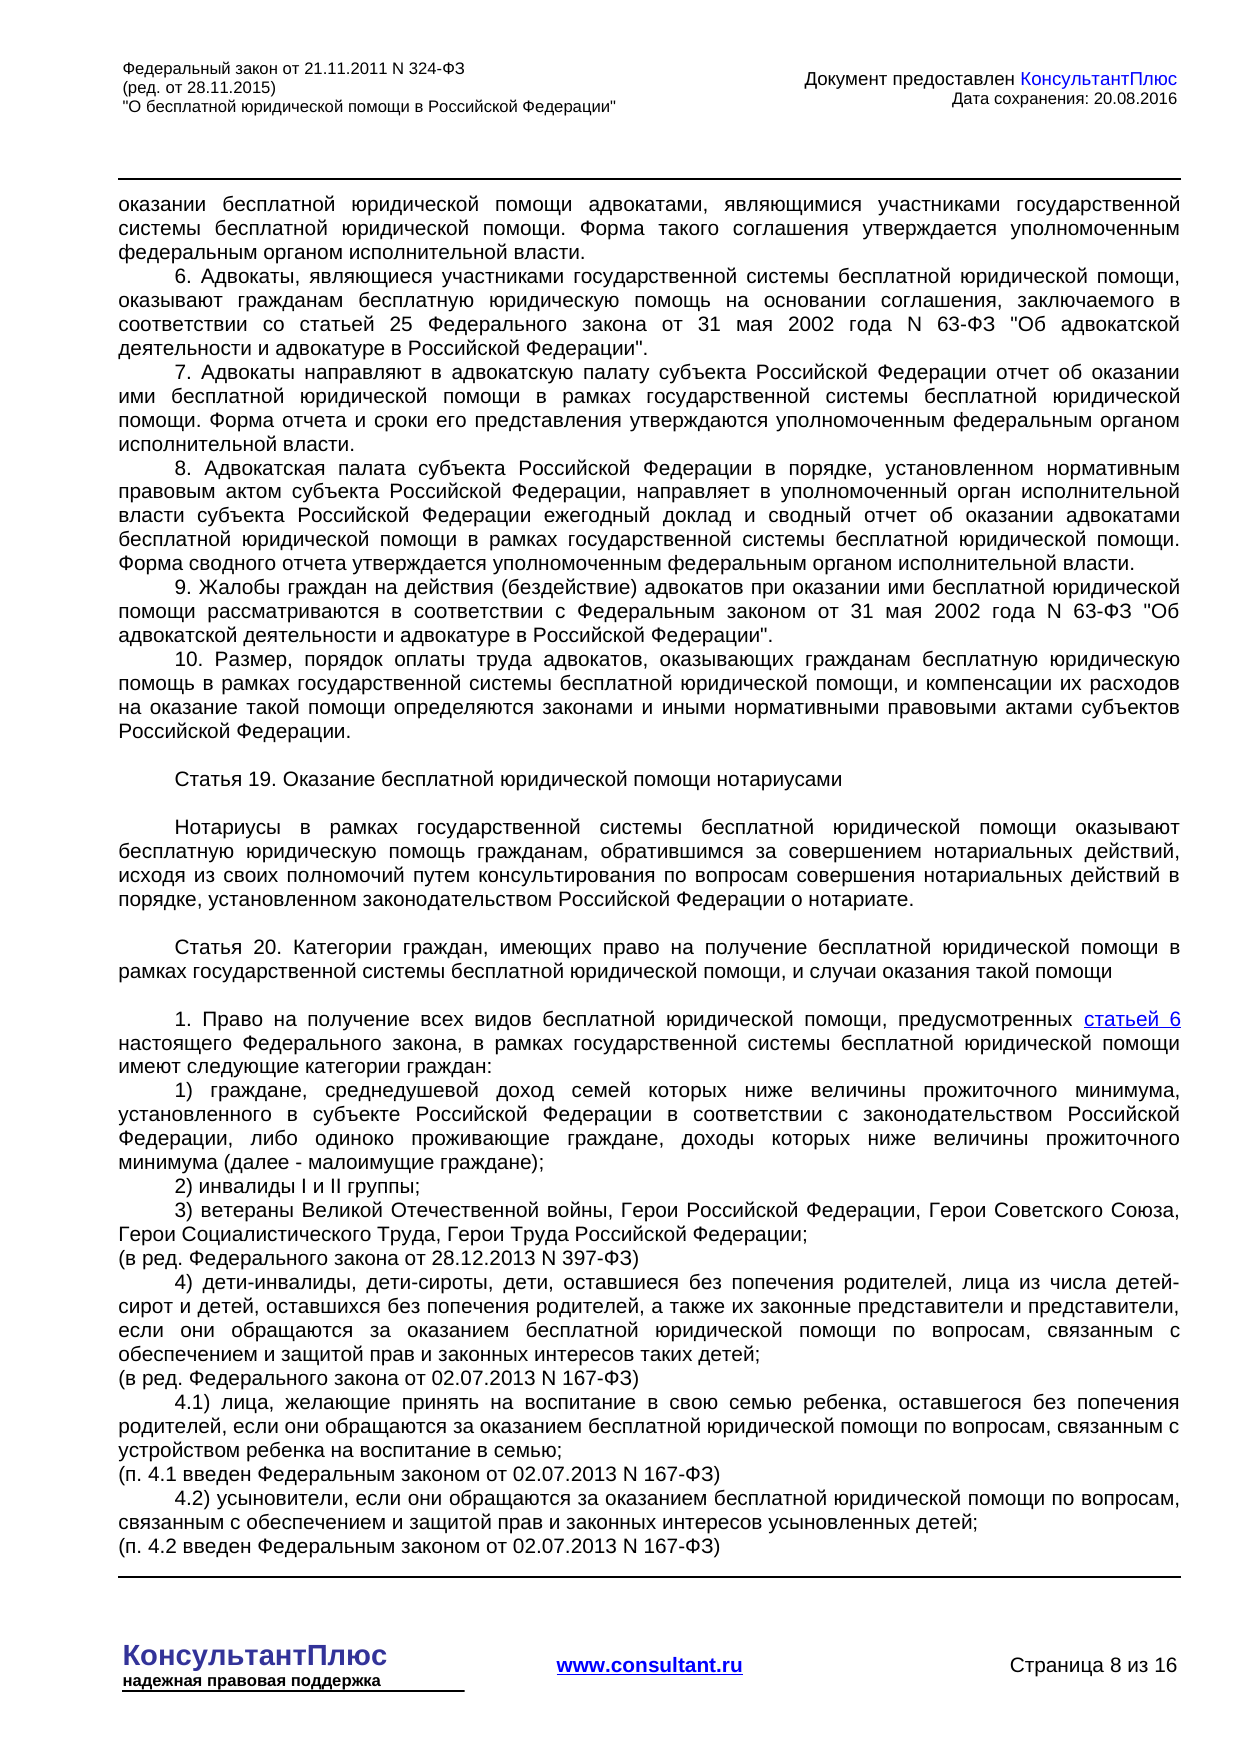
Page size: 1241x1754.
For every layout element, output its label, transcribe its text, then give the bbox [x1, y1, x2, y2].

text (п. 4.2 введен Федеральным законом от 02.07.2013 N 167-ФЗ) [118, 1533, 1181, 1557]
text 9. Жалобы граждан на действия (бездействие) адвокатов при оказании ими бесплатной юридической помощи рассматриваются в соответствии с Федеральным законом от 31 мая 2002 года N 63-ФЗ "Об адвокатской деятельности и адвокатуре в Российской Федерации". [118, 575, 1181, 647]
text Нотариусы в рамках государственной системы бесплатной юридической помощи оказывают бесплатную юридическую помощь гражданам, обратившимся за совершением нотариальных действий, исходя из своих полномочий путем консультирования по вопросам совершения нотариальных действий в порядке, установленном законодательством Российской Федерации о нотариате. [118, 815, 1181, 911]
text (в ред. Федерального закона от 02.07.2013 N 167-ФЗ) [118, 1366, 1181, 1390]
text 7. Адвокаты направляют в адвокатскую палату субъекта Российской Федерации отчет об оказании ими бесплатной юридической помощи в рамках государственной системы бесплатной юридической помощи. Форма отчета и сроки его представления утверждаются уполномоченным федеральным органом исполнительной власти. [118, 359, 1181, 455]
text (п. 4.1 введен Федеральным законом от 02.07.2013 N 167-ФЗ) [118, 1462, 1181, 1486]
text 2) инвалиды I и II группы; [118, 1174, 1181, 1198]
text 1. Право на получение всех видов бесплатной юридической помощи, предусмотренных статьей 6 настоящего Федерального закона, в рамках государственной системы бесплатной юридической помощи имеют следующие категории граждан: [118, 1006, 1181, 1078]
text 6. Адвокаты, являющиеся участниками государственной системы бесплатной юридической помощи, оказывают гражданам бесплатную юридическую помощь на основании соглашения, заключаемого в соответствии со статьей 25 Федерального закона от 31 мая 2002 года N 63-ФЗ "Об адвокатской деятельности и адвокатуре в Российской Федерации". [118, 264, 1181, 359]
text 1) граждане, среднедушевой доход семей которых ниже величины прожиточного минимума, установленного в субъекте Российской Федерации в соответствии с законодательством Российской Федерации, либо одиноко проживающие граждане, доходы которых ниже величины прожиточного минимума (далее - малоимущие граждане); [118, 1078, 1181, 1174]
text 3) ветераны Великой Отечественной войны, Герои Российской Федерации, Герои Советского Союза, Герои Социалистического Труда, Герои Труда Российской Федерации; [118, 1198, 1181, 1246]
text Статья 20. Категории граждан, имеющих право на получение бесплатной юридической помощи в рамках государственной системы бесплатной юридической помощи, и случаи оказания такой помощи [118, 934, 1181, 982]
text 4) дети-инвалиды, дети-сироты, дети, оставшиеся без попечения родителей, лица из числа детей-сирот и детей, оставшихся без попечения родителей, а также их законные представители и представители, если они обращаются за оказанием бесплатной юридической помощи по вопросам, связанным с обеспечением и защитой прав и законных интересов таких детей; [118, 1270, 1181, 1366]
text 4.2) усыновители, если они обращаются за оказанием бесплатной юридической помощи по вопросам, связанным с обеспечением и защитой прав и законных интересов усыновленных детей; [118, 1486, 1181, 1533]
text оказании бесплатной юридической помощи адвокатами, являющимися участниками государственной системы бесплатной юридической помощи. Форма такого соглашения утверждается уполномоченным федеральным органом исполнительной власти. [118, 192, 1181, 264]
text (в ред. Федерального закона от 28.12.2013 N 397-ФЗ) [118, 1246, 1181, 1270]
text Статья 19. Оказание бесплатной юридической помощи нотариусами [118, 767, 1181, 791]
text 8. Адвокатская палата субъекта Российской Федерации в порядке, установленном нормативным правовым актом субъекта Российской Федерации, направляет в уполномоченный орган исполнительной власти субъекта Российской Федерации ежегодный доклад и сводный отчет об оказании адвокатами бесплатной юридической помощи в рамках государственной системы бесплатной юридической помощи. Форма сводного отчета утверждается уполномоченным федеральным органом исполнительной власти. [118, 455, 1181, 575]
text 4.1) лица, желающие принять на воспитание в свою семью ребенка, оставшегося без попечения родителей, если они обращаются за оказанием бесплатной юридической помощи по вопросам, связанным с устройством ребенка на воспитание в семью; [118, 1390, 1181, 1462]
text 10. Размер, порядок оплаты труда адвокатов, оказывающих гражданам бесплатную юридическую помощь в рамках государственной системы бесплатной юридической помощи, и компенсации их расходов на оказание такой помощи определяются законами и иными нормативными правовыми актами субъектов Российской Федерации. [118, 647, 1181, 743]
